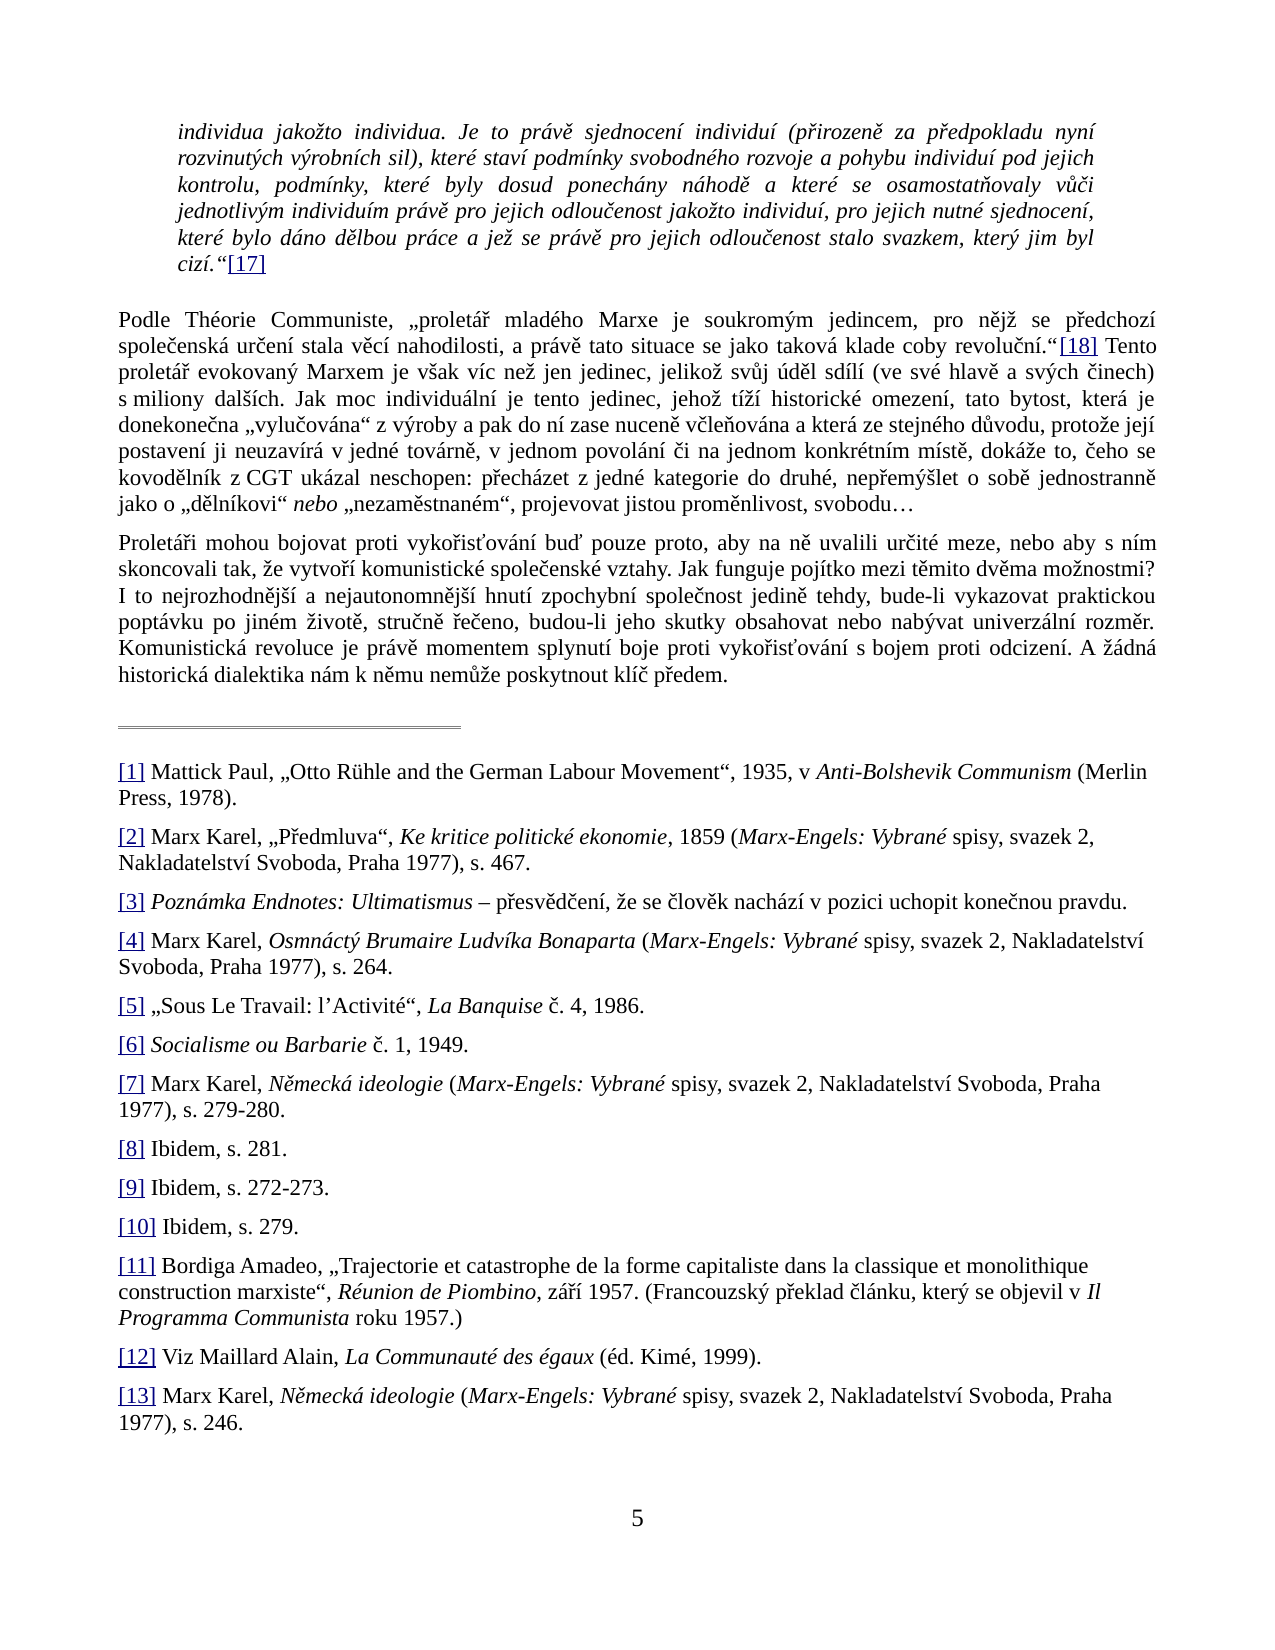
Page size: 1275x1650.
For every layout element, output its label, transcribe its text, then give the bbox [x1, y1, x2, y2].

text individua jakožto individua. Je to právě sjednocení individuí (přirozeně za předpokladu nyní rozvinutých výrobních sil), které staví podmínky svobodného rozvoje a pohybu individuí pod jejich kontrolu, podmínky, které byly dosud ponechány náhodě a které se osamostatňovaly vůči jednotlivým individuím právě pro jejich odloučenost jakožto individuí, pro jejich nutné sjednocení, které bylo dáno dělbou práce a jež se právě pro jejich odloučenost stalo svazkem, který jim byl cizí.“[17] [177, 118, 1098, 276]
text Proletáři mohou bojovat proti vykořisťování buď pouze proto, aby na ně uvalili určité meze, nebo aby s ním skoncovali tak, že vytvoří komunistické společenské vztahy. Jak funguje pojítko mezi těmito dvěma možnostmi? I to nejrozhodnější a nejautonomnější hnutí zpochybní společnost jedině tehdy, bude-li vykazovat praktickou poptávku po jiném životě, stručně řečeno, budou-li jeho skutky obsahovat nebo nabývat univerzální rozměr. Komunistická revoluce je právě momentem splynutí boje proti vykořisťování s bojem proti odcizení. A žádná historická dialektika nám k němu nemůže poskytnout klíč předem. [118, 529, 1157, 687]
text [10] Ibidem, s. 279. [118, 1213, 1157, 1239]
text [6] Socialisme ou Barbarie č. 1, 1949. [118, 1031, 1157, 1057]
text [1] Mattick Paul, „Otto Rühle and the German Labour Movement“, 1935, v Anti-Bolshevik Communism (Merlin Press, 1978). [118, 758, 1157, 811]
text [4] Marx Karel, Osmnáctý Brumaire Ludvíka Bonaparta (Marx-Engels: Vybrané spisy, svazek 2, Nakladatelství Svoboda, Praha 1977), s. 264. [118, 927, 1157, 980]
text [7] Marx Karel, Německá ideologie (Marx-Engels: Vybrané spisy, svazek 2, Nakladatelství Svoboda, Praha 1977), s. 279-280. [118, 1070, 1157, 1123]
text [9] Ibidem, s. 272-273. [118, 1174, 1157, 1200]
text [3] Poznámka Endnotes: Ultimatismus – přesvědčení, že se člověk nachází v pozici uchopit konečnou pravdu. [118, 888, 1157, 914]
text [11] Bordiga Amadeo, „Trajectorie et catastrophe de la forme capitaliste dans la classique et monolithique construction marxiste“, Réunion de Piombino, září 1957. (Francouzský překlad článku, který se objevil v Il Programma Communista roku 1957.) [118, 1252, 1157, 1331]
text [5] „Sous Le Travail: l’Activité“, La Banquise č. 4, 1986. [118, 992, 1157, 1019]
text Podle Théorie Communiste, „proletář mladého Marxe je soukromým jedincem, pro nějž se předchozí společenská určení stala věcí nahodilosti, a právě tato situace se jako taková klade coby revoluční.“[18] Tento proletář evokovaný Marxem je však víc než jen jedinec, jelikož svůj úděl sdílí (ve své hlavě a svých činech) s miliony dalších. Jak moc individuální je tento jedinec, jehož tíží historické omezení, tato bytost, která je donekonečna „vylučována“ z výroby a pak do ní zase nuceně včleňována a která ze stejného důvodu, protože její postavení ji neuzavírá v jedné továrně, v jednom povolání či na jednom konkrétním místě, dokáže to, čeho se kovodělník z CGT ukázal neschopen: přecházet z jedné kategorie do druhé, nepřemýšlet o sobě jednostranně jako o „dělníkovi“ nebo „nezaměstnaném“, projevovat jistou proměnlivost, svobodu… [118, 306, 1157, 517]
text [12] Viz Maillard Alain, La Communauté des égaux (éd. Kimé, 1999). [118, 1343, 1157, 1370]
text [2] Marx Karel, „Předmluva“, Ke kritice politické ekonomie, 1859 (Marx-Engels: Vybrané spisy, svazek 2, Nakladatelství Svoboda, Praha 1977), s. 467. [118, 823, 1157, 876]
text [8] Ibidem, s. 281. [118, 1135, 1157, 1162]
text [13] Marx Karel, Německá ideologie (Marx-Engels: Vybrané spisy, svazek 2, Nakladatelství Svoboda, Praha 1977), s. 246. [118, 1382, 1157, 1435]
